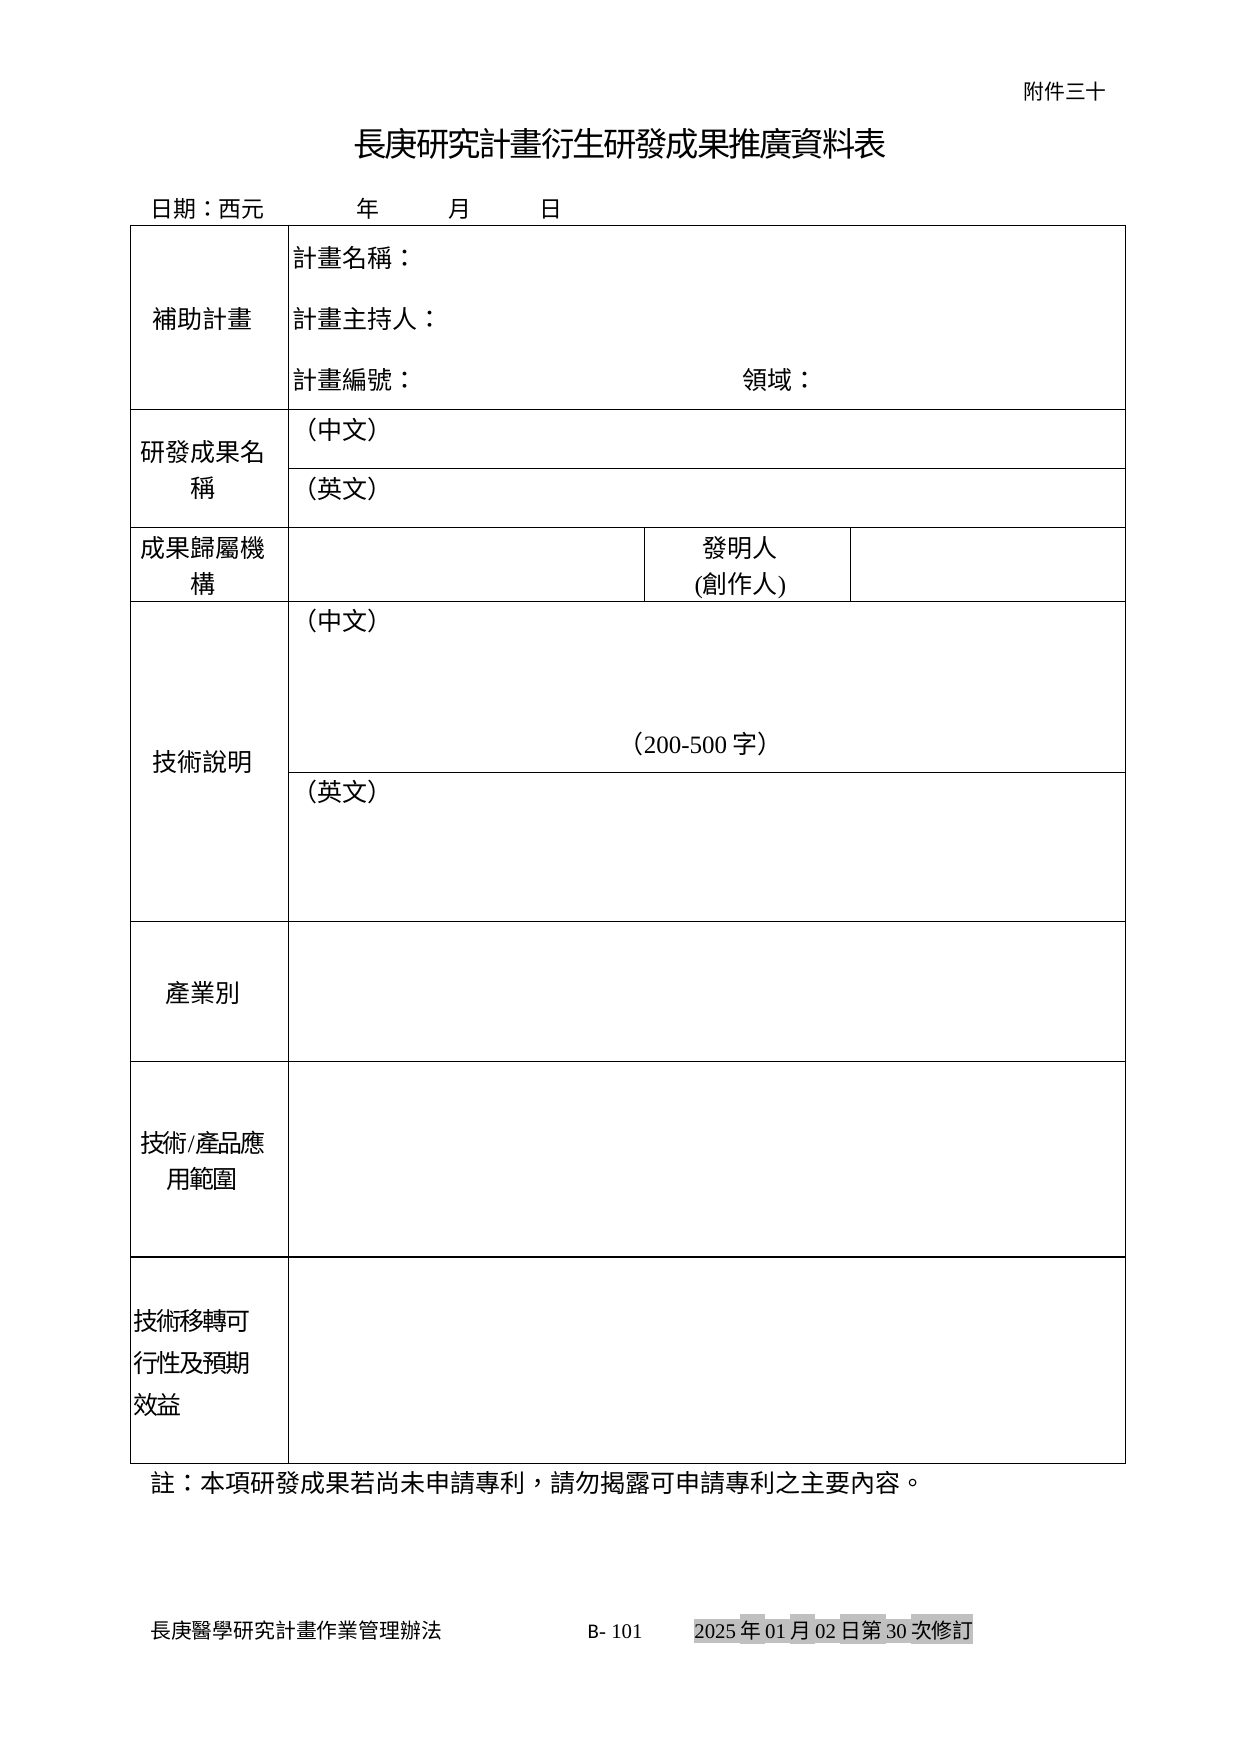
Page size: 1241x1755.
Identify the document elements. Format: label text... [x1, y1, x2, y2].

table_cell 成果歸屬機構 [131, 528, 288, 601]
table_cell [289, 1258, 1125, 1462]
table_cell （英文） [289, 469, 1125, 527]
table_cell （中文） [289, 410, 1125, 468]
table_cell [851, 528, 1125, 601]
table_cell （英文） [289, 773, 1125, 921]
text 註：本項研發成果若尚未申請專利，請勿揭露可申請專利之主要內容。 [150, 1464, 1092, 1500]
table_header 補助計畫 [131, 226, 288, 409]
table_cell 研發成果名稱 [131, 410, 288, 527]
table_cell [289, 1062, 1125, 1256]
text 日期：西元 年 月 日 [150, 191, 1092, 224]
table_cell 技術移轉可行性及預期效益 [131, 1258, 288, 1462]
table_cell [289, 528, 644, 601]
table_header 計畫名稱： 計畫主持人： 計畫編號： 領域： [289, 226, 1125, 409]
table_cell 發明人 (創作人) [645, 528, 850, 601]
table_cell 產業別 [131, 922, 288, 1061]
table_cell 技術/產品應用範圍 [131, 1062, 288, 1256]
table_cell [289, 922, 1125, 1061]
text 長庚研究計畫衍生研發成果推廣資料表 [150, 118, 1092, 166]
table_cell （中文） （200-500字） [289, 602, 1125, 772]
table_cell 技術說明 [131, 602, 288, 921]
